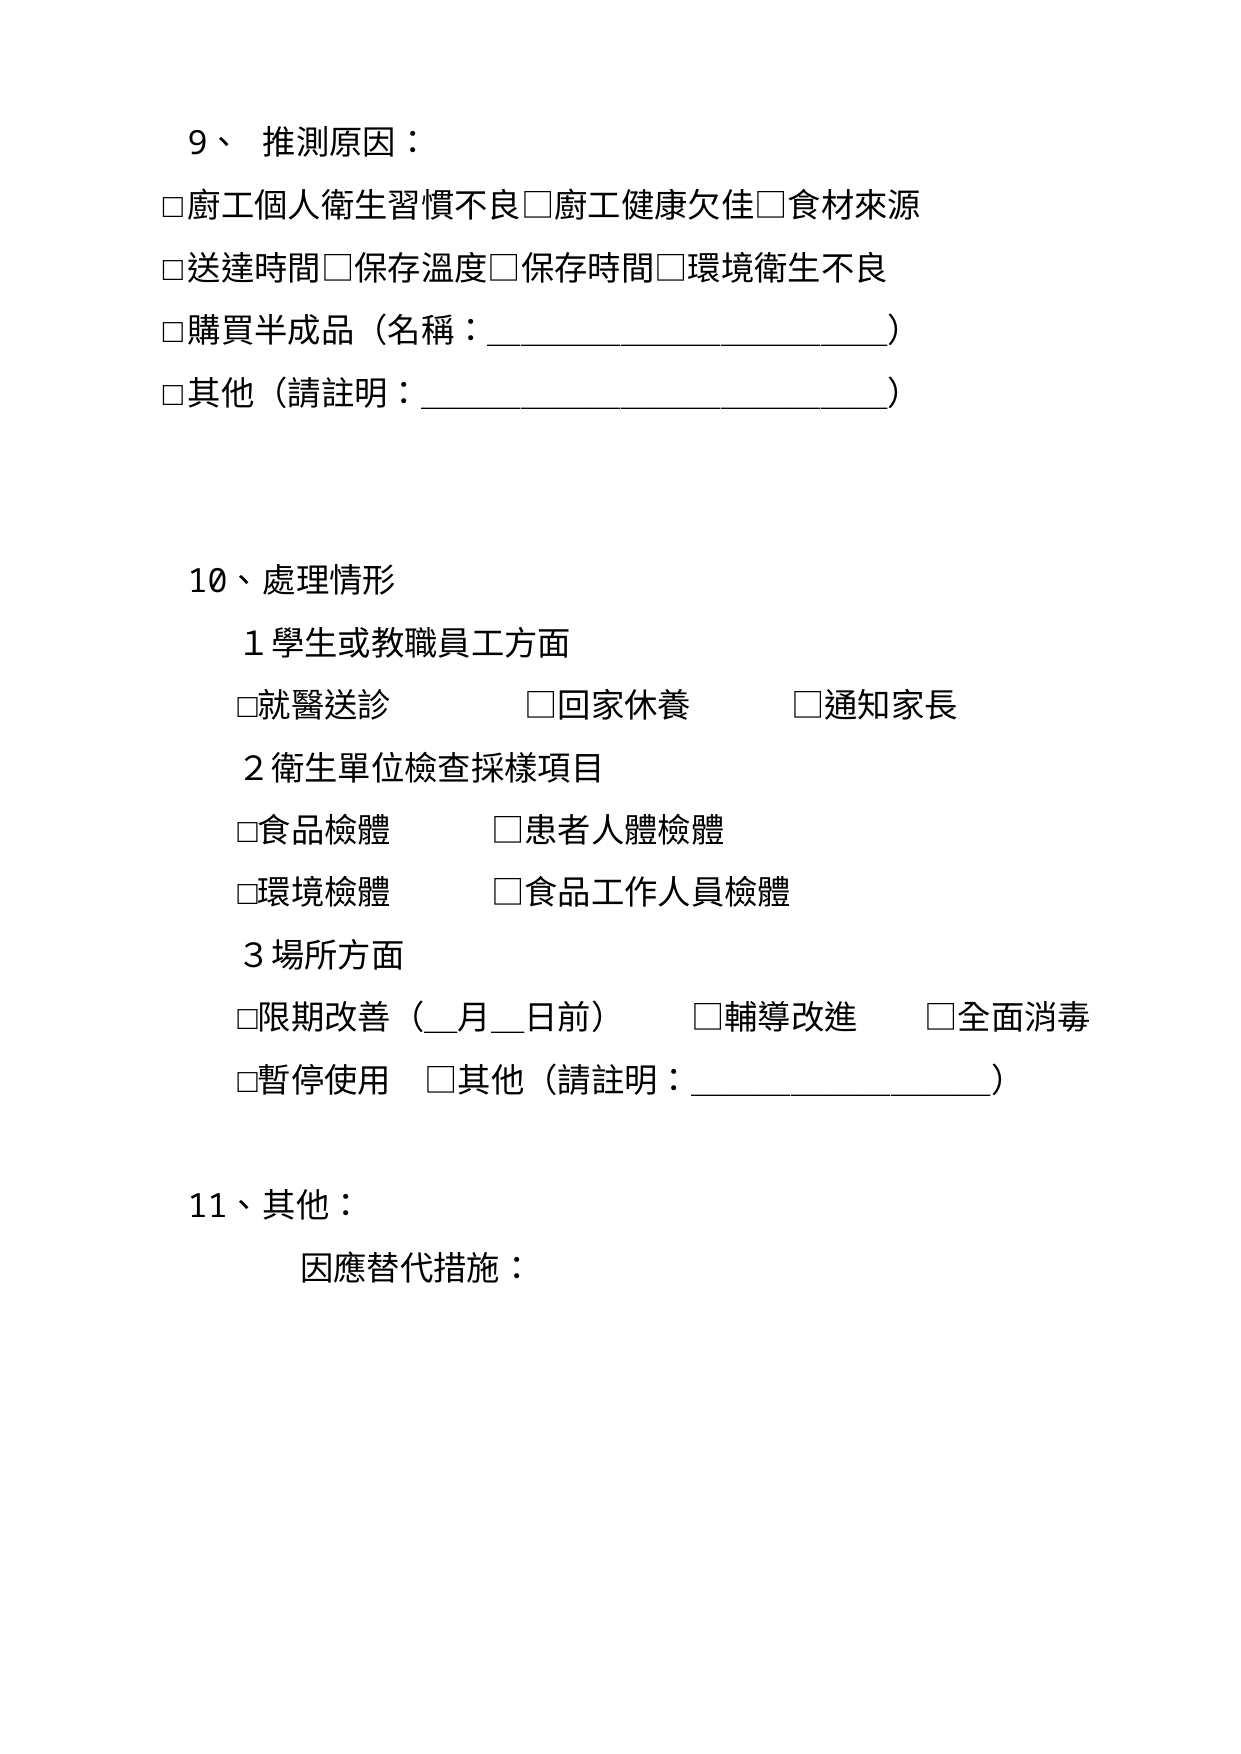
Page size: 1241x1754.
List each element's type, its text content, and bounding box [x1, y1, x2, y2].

list 處理情形 [187, 536, 1125, 599]
list 推測原因： [187, 99, 1125, 161]
text ２衛生單位檢查採樣項目 [237, 724, 1125, 786]
list 其他： [187, 1161, 1125, 1224]
list 送達時間□保存溫度□保存時間□環境衛生不良 [163, 224, 1125, 286]
list 其他（請註明：＿＿＿＿＿＿＿＿＿＿＿＿＿＿） [163, 349, 1125, 411]
text １學生或教職員工方面 [237, 599, 1125, 661]
text □就醫送診 □回家休養 □通知家長 [237, 661, 1125, 724]
list 廚工個人衛生習慣不良□廚工健康欠佳□食材來源 [163, 161, 1125, 224]
list 購買半成品（名稱：＿＿＿＿＿＿＿＿＿＿＿＿） [163, 286, 1125, 349]
text ３場所方面 [237, 911, 1125, 974]
text □限期改善（＿月＿日前） □輔導改進 □全面消毒 [237, 974, 1125, 1036]
text □環境檢體 □食品工作人員檢體 [237, 849, 1125, 911]
text □暫停使用 □其他（請註明：＿＿＿＿＿＿＿＿＿） [237, 1036, 1125, 1099]
text □食品檢體 □患者人體檢體 [237, 786, 1125, 849]
text 因應替代措施： [300, 1224, 1125, 1286]
